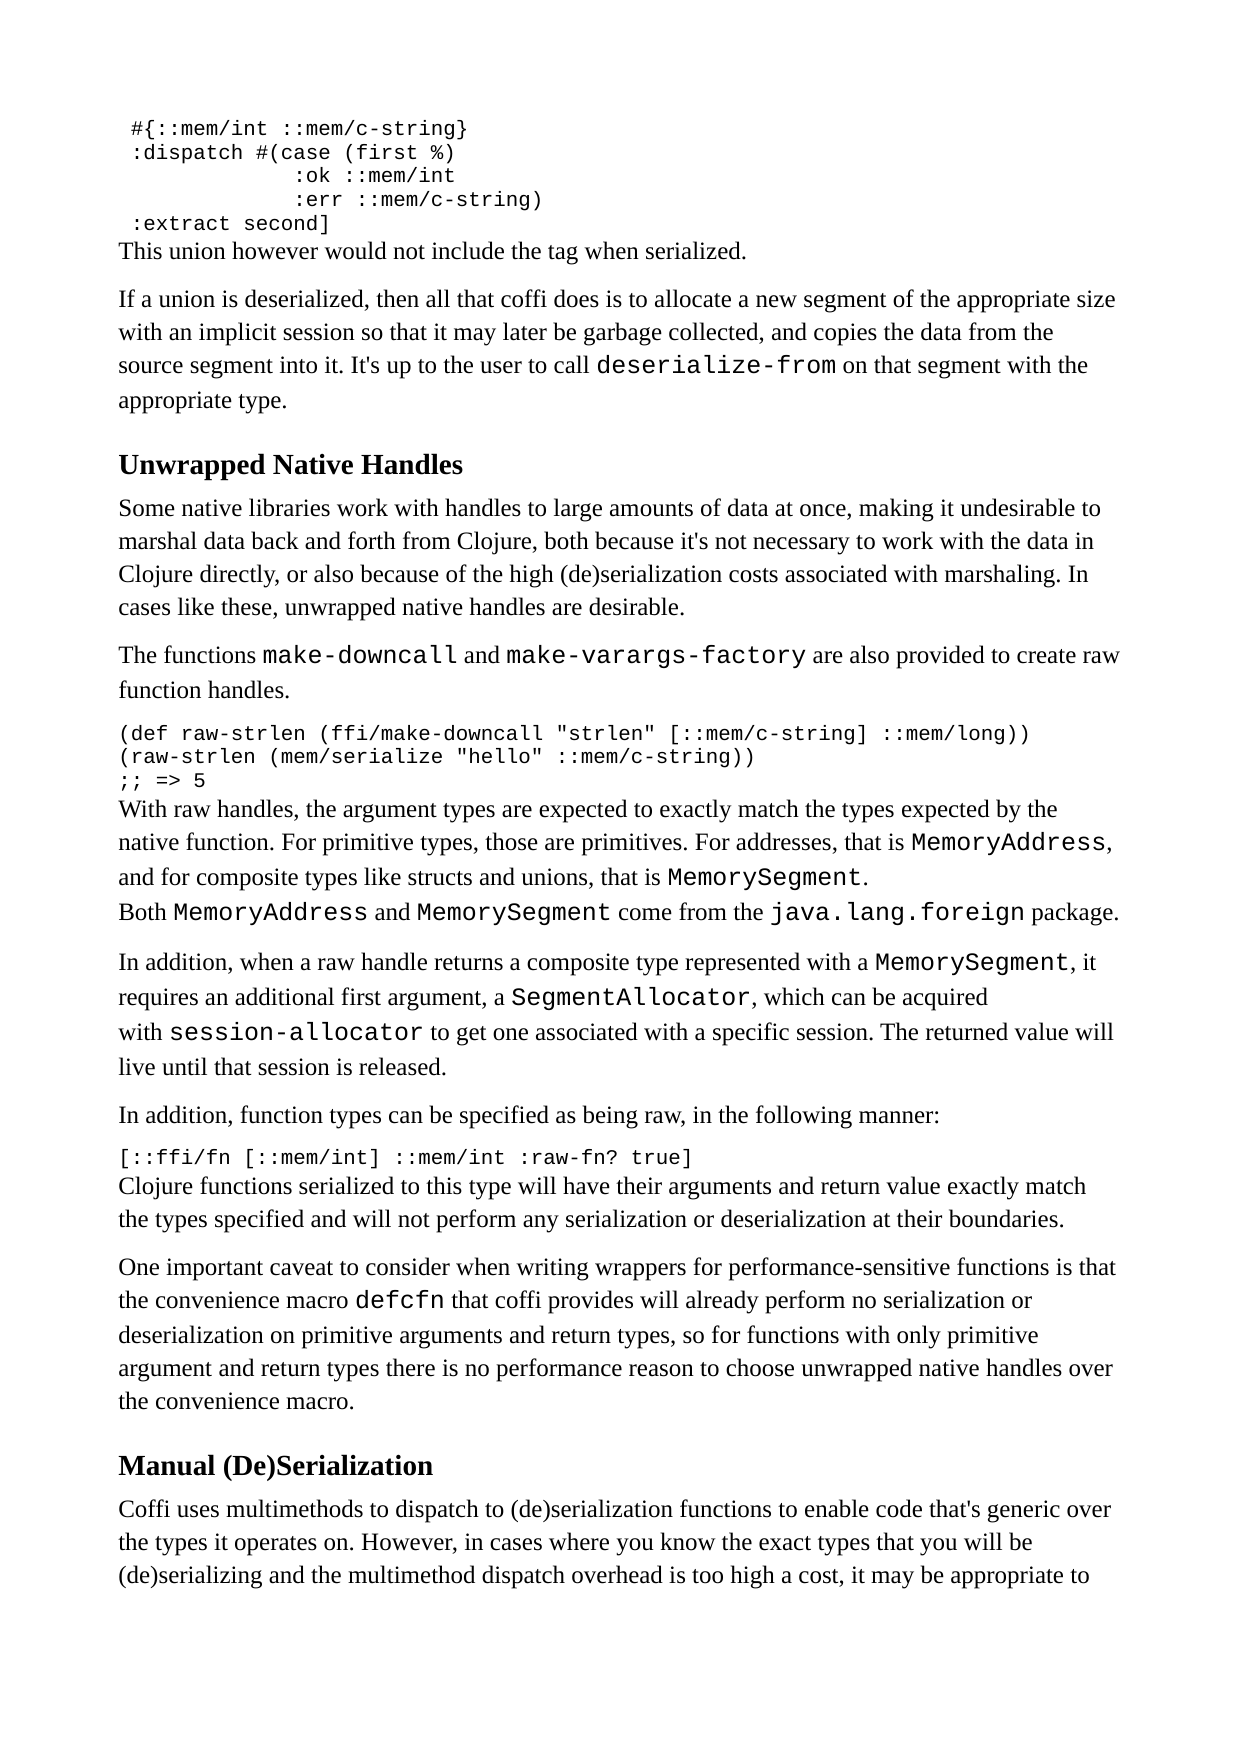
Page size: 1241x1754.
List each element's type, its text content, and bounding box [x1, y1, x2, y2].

text [::ffi/fn [::mem/int] ::mem/int :raw-fn? true] [118, 1147, 1122, 1171]
text In addition, when a raw handle returns a composite type represented with a MemorySegment, it requires an additional first argument, a SegmentAllocator, which can be acquired with session-allocator to get one associated with a specific session. The returned value will live until that session is released. [118, 947, 1122, 1081]
subtitle Manual (De)Serialization [118, 1448, 1122, 1482]
text :ok ::mem/int [118, 165, 1122, 189]
text :err ::mem/c-string) [118, 189, 1122, 213]
text One important caveat to consider when writing wrappers for performance-sensitive functions is that the convenience macro defcfn that coffi provides will already perform no serialization or deserialization on primitive arguments and return types, so for functions with only primitive argument and return types there is no performance reason to choose unwrapped native handles over the convenience macro. [118, 1252, 1122, 1414]
text (raw-strlen (mem/serialize "hello" ::mem/c-string)) [118, 746, 1122, 770]
subtitle Unwrapped Native Handles [118, 447, 1122, 481]
text In addition, function types can be specified as being raw, in the following manner: [118, 1100, 1122, 1128]
text Clojure functions serialized to this type will have their arguments and return value exactly match the types specified and will not perform any serialization or deserialization at their boundaries. [118, 1171, 1122, 1233]
text Coffi uses multimethods to dispatch to (de)serialization functions to enable code that's generic over the types it operates on. However, in cases where you know the exact types that you will be (de)serializing and the multimethod dispatch overhead is too high a cost, it may be appropriate to [118, 1494, 1122, 1589]
text ;; => 5 [118, 770, 1122, 794]
text The functions make-downcall and make-varargs-factory are also provided to create raw function handles. [118, 640, 1122, 704]
text With raw handles, the argument types are expected to exactly match the types expected by the native function. For primitive types, those are primitives. For addresses, that is MemoryAddress, and for composite types like structs and unions, that is MemorySegment. Both MemoryAddress and MemorySegment come from the java.lang.foreign package. [118, 794, 1122, 928]
text If a union is deserialized, then all that coffi does is to allocate a new segment of the appropriate size with an implicit session so that it may later be garbage collected, and copies the data from the source segment into it. It's up to the user to call deserialize-from on that segment with the appropriate type. [118, 284, 1122, 414]
text Some native libraries work with handles to large amounts of data at once, making it undesirable to marshal data back and forth from Clojure, both because it's not necessary to work with the data in Clojure directly, or also because of the high (de)serialization costs associated with marshaling. In cases like these, unwrapped native handles are desirable. [118, 493, 1122, 621]
text #{::mem/int ::mem/c-string} [118, 118, 1122, 142]
text (def raw-strlen (ffi/make-downcall "strlen" [::mem/c-string] ::mem/long)) [118, 723, 1122, 746]
text :dispatch #(case (first %) [118, 142, 1122, 165]
text This union however would not include the tag when serialized. [118, 236, 1122, 265]
text :extract second] [118, 213, 1122, 236]
